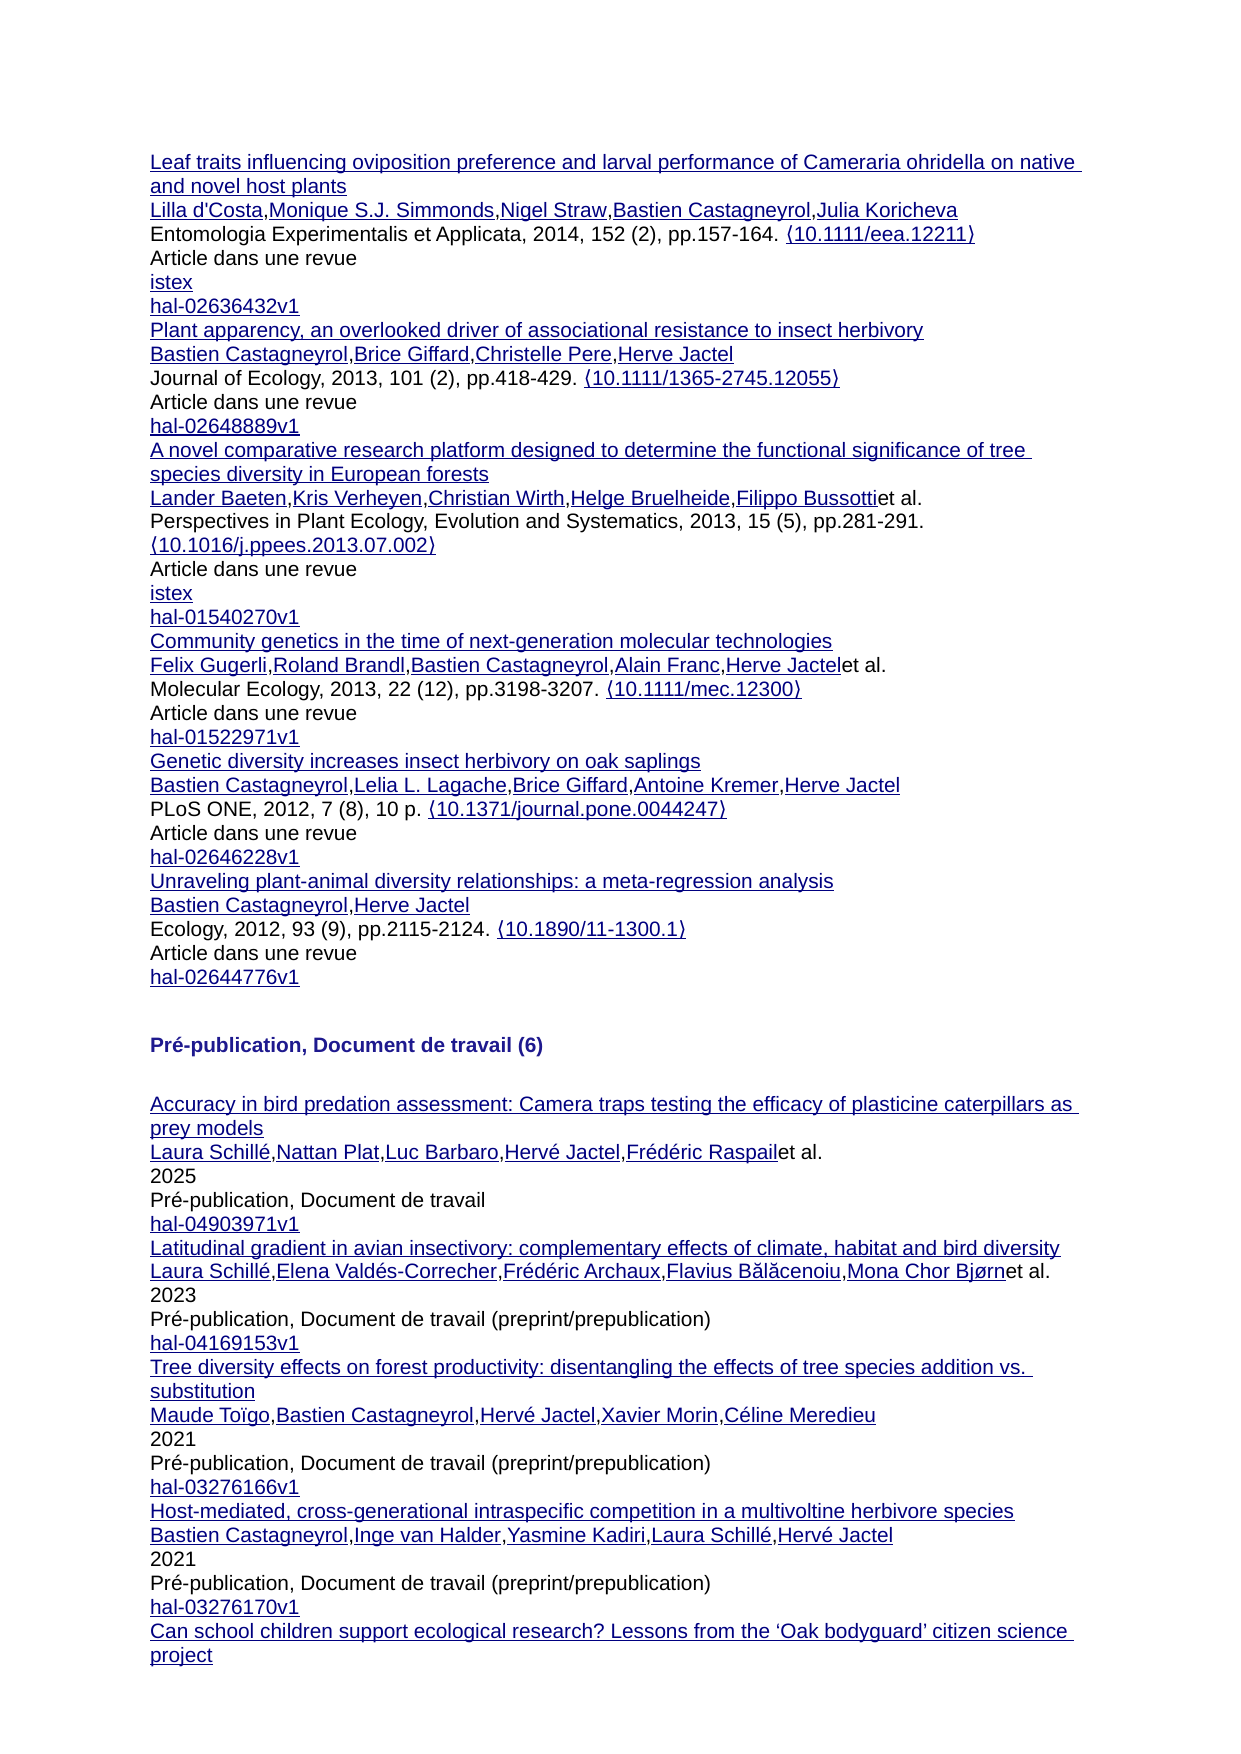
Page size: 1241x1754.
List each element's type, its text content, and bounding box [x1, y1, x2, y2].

table_cell Community genetics in the time of next-generation molecular technologies Felix Gugerli,Roland Brandl,Bastien Castagneyrol,Alain Franc,Herve Jactelet al. Molecular Ecology, 2013, 22 (12), pp.3198-3207. ⟨10.1111/mec.12300⟩ Article dans une revue hal-01522971v1 [150, 629, 1090, 749]
subtitle Pré-publication, Document de travail (6) [150, 1033, 1090, 1057]
table_cell Unraveling plant-animal diversity relationships: a meta-regression analysis Bastien Castagneyrol,Herve Jactel Ecology, 2012, 93 (9), pp.2115-2124. ⟨10.1890/11-1300.1⟩ Article dans une revue hal-02644776v1 [150, 869, 1090, 988]
table_header Accuracy in bird predation assessment: Camera traps testing the efficacy of plasticine caterpillars as prey models Laura Schillé,Nattan Plat,Luc Barbaro,Hervé Jactel,Frédéric Raspailet al. 2025 Pré-publication, Document de travail hal-04903971v1 [150, 1092, 1090, 1235]
table_cell Plant apparency, an overlooked driver of associational resistance to insect herbivory Bastien Castagneyrol,Brice Giffard,Christelle Pere,Herve Jactel Journal of Ecology, 2013, 101 (2), pp.418-429. ⟨10.1111/1365-2745.12055⟩ Article dans une revue hal-02648889v1 [150, 318, 1090, 437]
table_cell Latitudinal gradient in avian insectivory: complementary effects of climate, habitat and bird diversity Laura Schillé,Elena Valdés-Correcher,Frédéric Archaux,Flavius Bălăcenoiu,Mona Chor Bjørnet al. 2023 Pré-publication, Document de travail (preprint/prepublication) hal-04169153v1 [150, 1235, 1090, 1355]
table_cell Can school children support ecological research? Lessons from the ‘Oak bodyguard’ citizen science project [150, 1619, 1090, 1667]
table_cell Genetic diversity increases insect herbivory on oak saplings Bastien Castagneyrol,Lelia L. Lagache,Brice Giffard,Antoine Kremer,Herve Jactel PLoS ONE, 2012, 7 (8), 10 p. ⟨10.1371/journal.pone.0044247⟩ Article dans une revue hal-02646228v1 [150, 749, 1090, 869]
table_cell Host-mediated, cross-generational intraspecific competition in a multivoltine herbivore species Bastien Castagneyrol,Inge van Halder,Yasmine Kadiri,Laura Schillé,Hervé Jactel 2021 Pré-publication, Document de travail (preprint/prepublication) hal-03276170v1 [150, 1499, 1090, 1619]
table_cell Tree diversity effects on forest productivity: disentangling the effects of tree species addition vs. substitution Maude Toïgo,Bastien Castagneyrol,Hervé Jactel,Xavier Morin,Céline Meredieu 2021 Pré-publication, Document de travail (preprint/prepublication) hal-03276166v1 [150, 1355, 1090, 1499]
table_cell A novel comparative research platform designed to determine the functional significance of tree species diversity in European forests Lander Baeten,Kris Verheyen,Christian Wirth,Helge Bruelheide,Filippo Bussottiet al. Perspectives in Plant Ecology, Evolution and Systematics, 2013, 15 (5), pp.281-291. ⟨10.1016/j.ppees.2013.07.002⟩ Article dans une revue istex hal-01540270v1 [150, 438, 1090, 629]
table_cell Leaf traits influencing oviposition preference and larval performance of Cameraria ohridella on native and novel host plants Lilla d'Costa,Monique S.J. Simmonds,Nigel Straw,Bastien Castagneyrol,Julia Koricheva Entomologia Experimentalis et Applicata, 2014, 152 (2), pp.157-164. ⟨10.1111/eea.12211⟩ Article dans une revue istex hal-02636432v1 [150, 150, 1090, 318]
